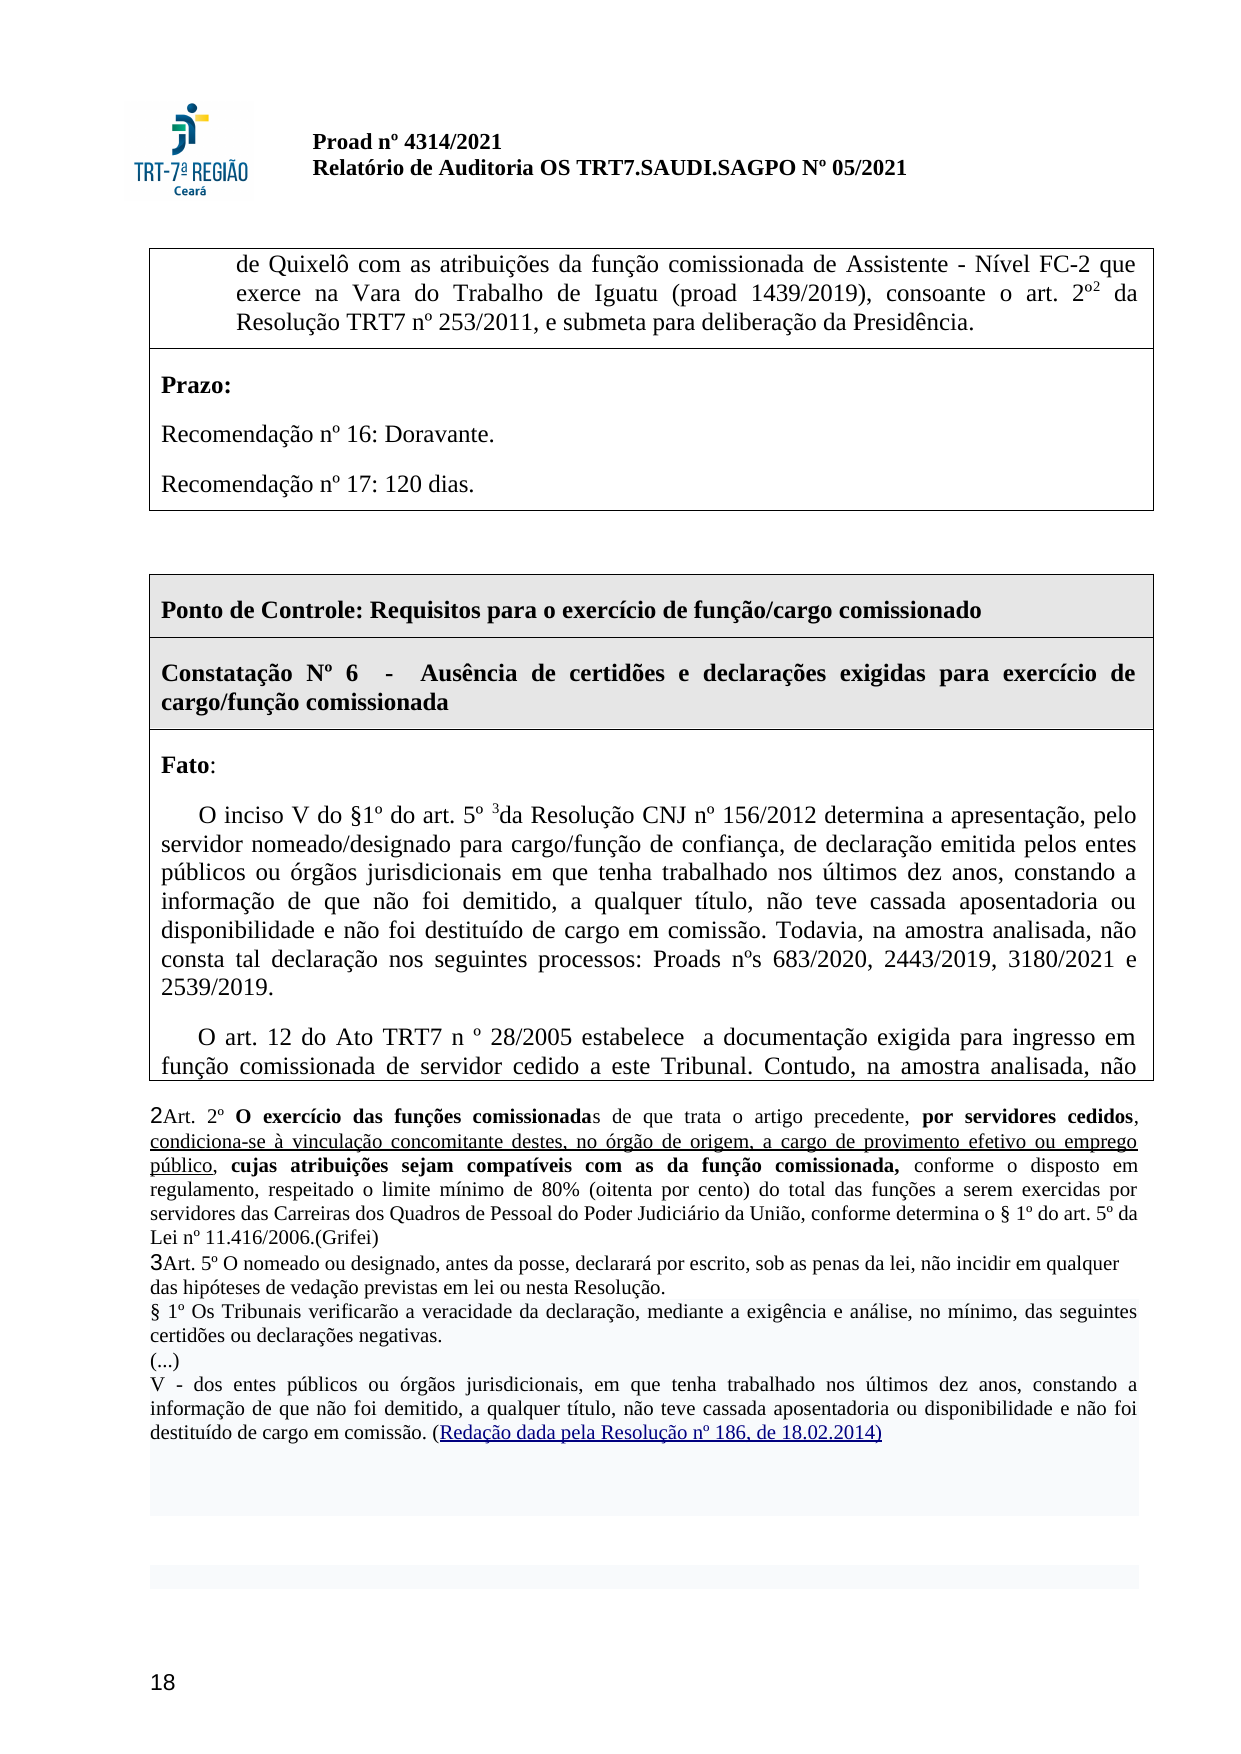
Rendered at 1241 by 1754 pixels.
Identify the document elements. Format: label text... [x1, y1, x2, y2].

table_cell Fato: O inciso V do §1º do art. 5º da Resolução CNJ nº 156/2012 determina a apresentação, pelo servidor nomeado/designado para cargo/função de confiança, de declaração emitida pelos entes públicos ou órgãos jurisdicionais em que tenha trabalhado nos últimos dez anos, constando a informação de que não foi demitido, a qualquer título, não teve cassada aposentadoria ou disponibilidade e não foi destituído de cargo em comissão. Todavia, na amostra analisada, não consta tal declaração nos seguintes processos: Proads nºs 683/2020, 2443/2019, 3180/2021 e 2539/2019. O art. 12 do Ato TRT7 n º 28/2005 estabelece a documentação exigida para ingresso em função comissionada de servidor cedido a este Tribunal. Contudo, na amostra analisada, não [150, 730, 1153, 1079]
table_cell Constatação Nº 6 - Ausência de certidões e declarações exigidas para exercício de cargo/função comissionada [150, 638, 1153, 728]
table_header Ponto de Controle: Requisitos para o exercício de função/cargo comissionado [150, 575, 1153, 637]
picture [123, 101, 254, 201]
table_cell Prazo: Recomendação nº 16: Doravante. Recomendação nº 17: 120 dias. [150, 349, 1153, 510]
table_cell de Quixelô com as atribuições da função comissionada de Assistente - Nível FC-2 que exerce na Vara do Trabalho de Iguatu (proad 1439/2019), consoante o art. 2º da Resolução TRT7 nº 253/2011, e submeta para deliberação da Presidência. [150, 249, 1153, 348]
